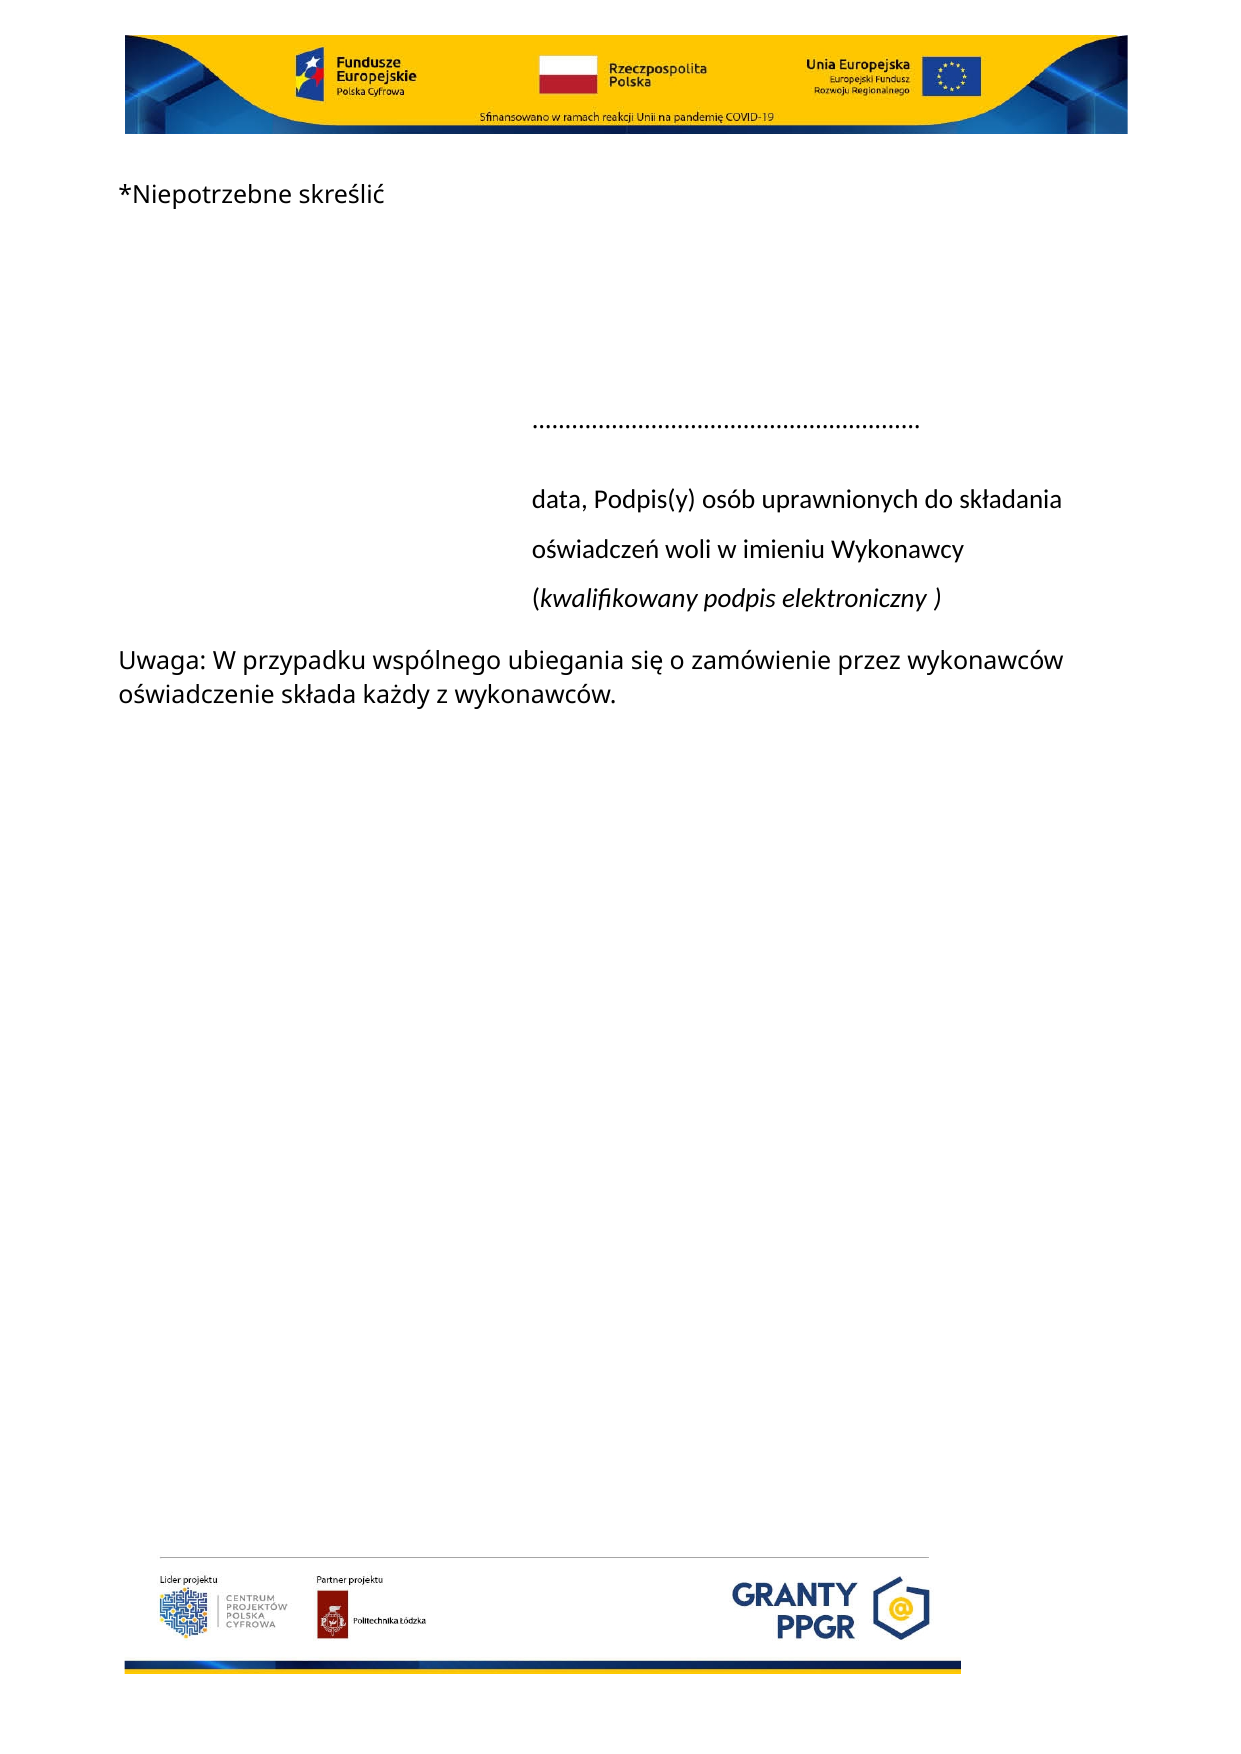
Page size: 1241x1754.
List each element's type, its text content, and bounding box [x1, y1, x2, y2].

picture [124, 1552, 961, 1674]
text Uwaga: W przypadku wspólnego ubiegania się o zamówienie przez wykonawców oświadczenie składa każdy z wykonawców. [118, 643, 1122, 711]
text *Niepotrzebne skreślić [118, 176, 1122, 210]
picture [125, 35, 1128, 134]
text …….….………………………………………… [532, 402, 1122, 436]
text data, Podpis(y) osób uprawnionych do składania oświadczeń woli w imieniu Wykonawcy (kwalifikowany podpis elektroniczny ) [532, 482, 1122, 614]
